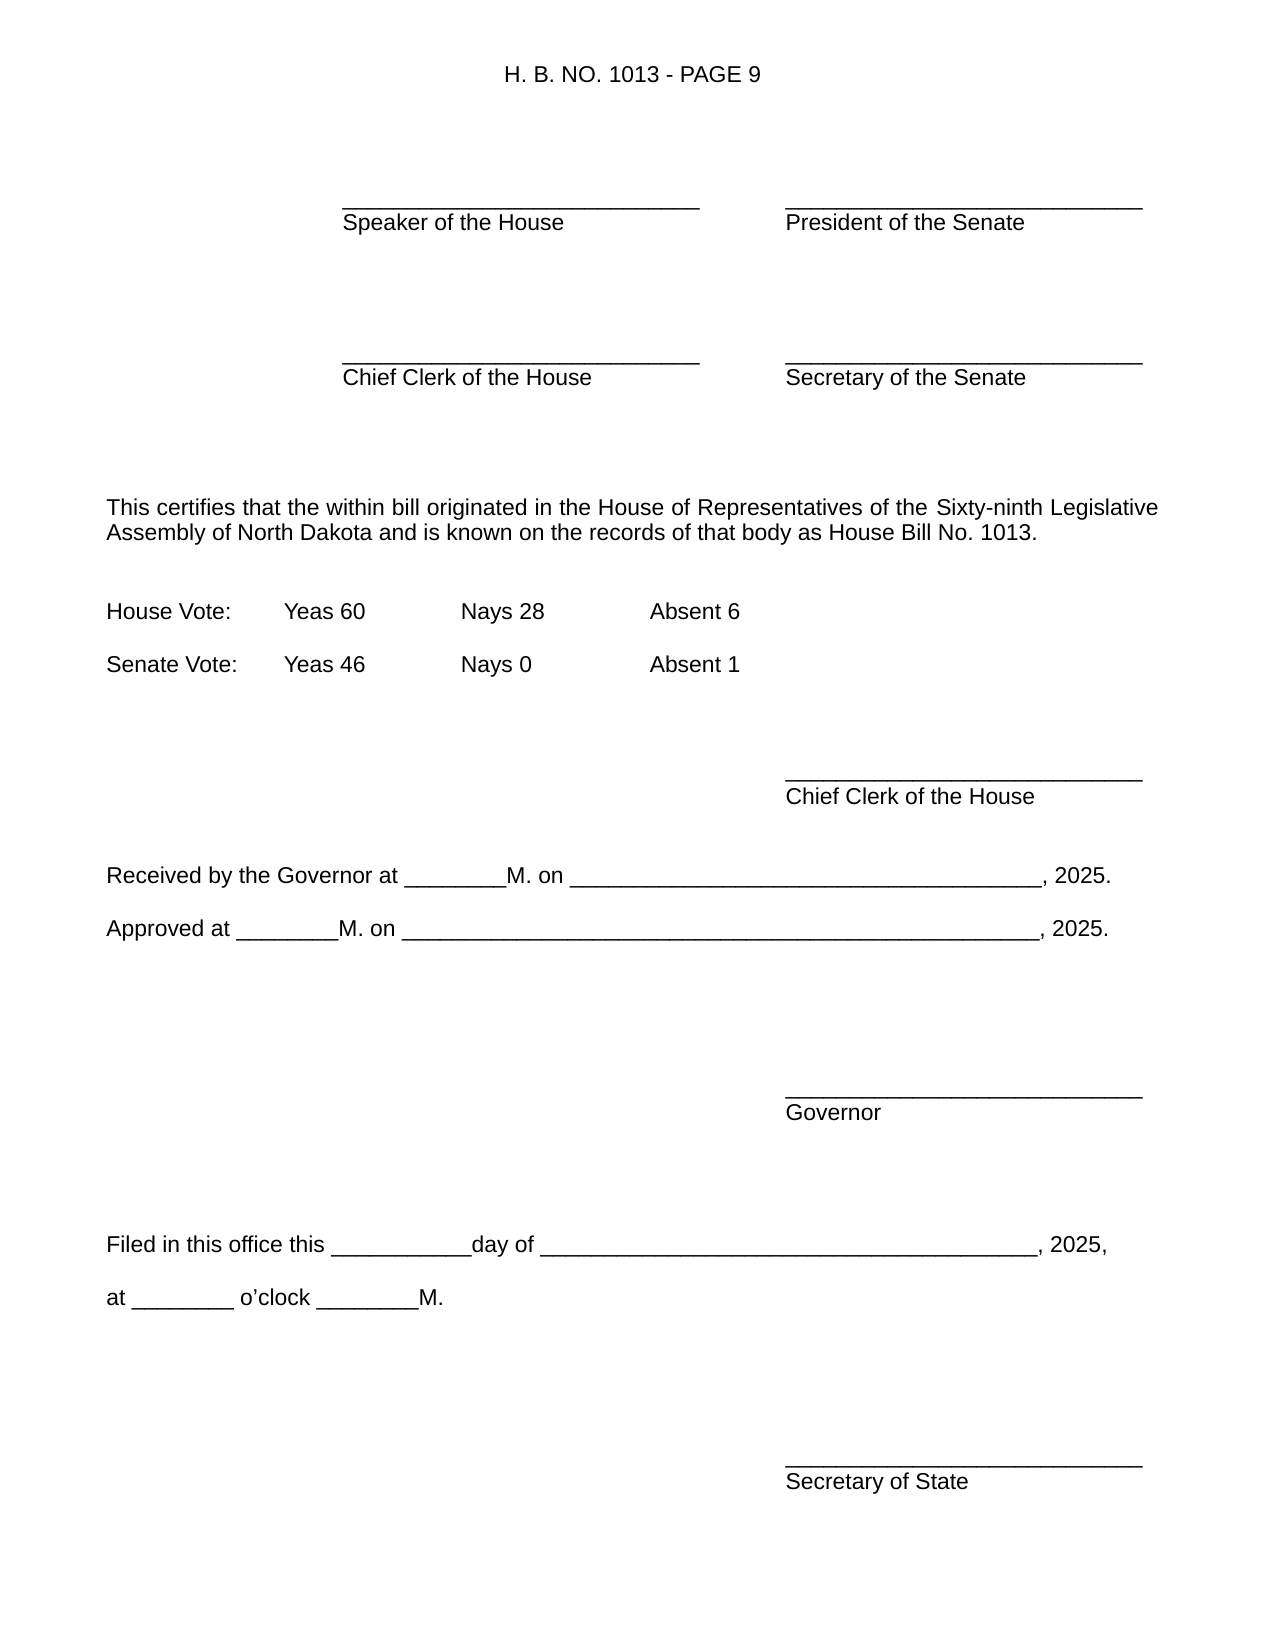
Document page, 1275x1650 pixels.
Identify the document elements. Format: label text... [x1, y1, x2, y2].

text Governor [106, 1099, 1158, 1125]
text Received by the Governor at ________M. on _____________________________________, 2025. [106, 862, 1158, 888]
text Secretary of State [106, 1468, 1158, 1494]
text at ________ o’clock ________M. [106, 1283, 1158, 1310]
text Approved at ________M. on __________________________________________________, 2025. [106, 914, 1158, 941]
text House Vote: Yeas 60 Nays 28 Absent 6 [106, 598, 1158, 625]
text ____________________________ [106, 1442, 1158, 1468]
text Filed in this office this ___________day of _______________________________________, 2025, [106, 1231, 1158, 1257]
text Speaker of the House President of the Senate [106, 211, 1158, 236]
text Chief Clerk of the House Secretary of the Senate [106, 366, 1158, 391]
text This certifies that the within bill originated in the House of Representatives of the Sixty-ninth Legislative Assembly of North Dakota and is known on the records of that body as House Bill No. 1013. [106, 496, 1158, 546]
text ____________________________ [106, 1073, 1158, 1099]
text ____________________________ [106, 756, 1158, 783]
text ____________________________ ____________________________ [106, 186, 1158, 211]
text ____________________________ ____________________________ [106, 341, 1158, 366]
text Chief Clerk of the House [106, 783, 1158, 809]
text Senate Vote: Yeas 46 Nays 0 Absent 1 [106, 651, 1158, 677]
